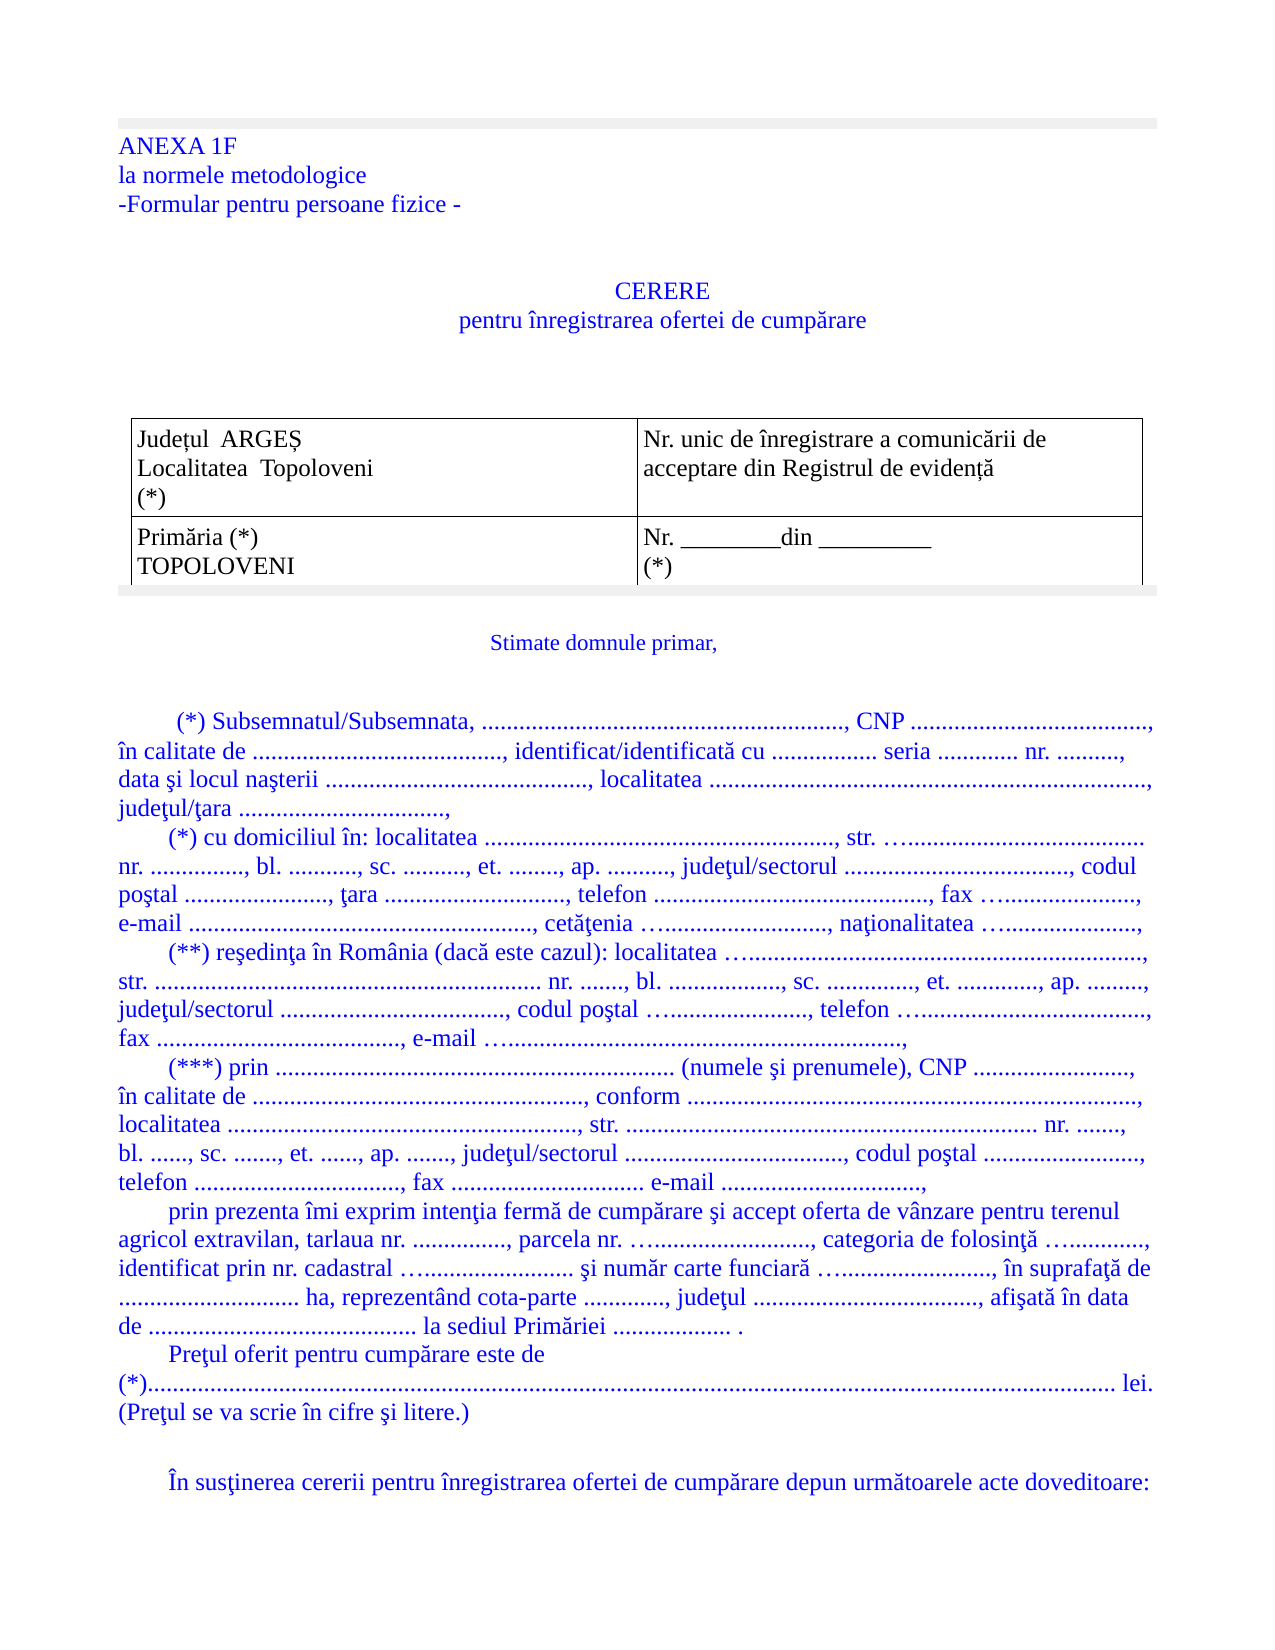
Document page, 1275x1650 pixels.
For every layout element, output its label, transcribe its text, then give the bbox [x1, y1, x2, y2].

text (*) Subsemnatul/Subsemnata, .........................................................., CNP ......................................, în calitate de ........................................, identificat/identificată cu ................. seria ............. nr. .........., data şi locul naşterii .........................................., localitatea ......................................................................, judeţul/ţara ................................., (*) cu domiciliul în: localitatea ........................................................, str. …...................................... nr. ..............., bl. ..........., sc. .........., et. ........, ap. .........., judeţul/sectorul ...................................., codul poştal ......................., ţara ............................., telefon ............................................, fax …....................., e-mail ......................................................., cetăţenia ….........................., naţionalitatea …....................., (**) reşedinţa în România (dacă este cazul): localitatea …..............................................................., str. .............................................................. nr. ......., bl. .................., sc. .............., et. ............., ap. ........., judeţul/sectorul ...................................., codul poştal …......................, telefon …...................................., fax ......................................., e-mail …..............................................................., (***) prin ................................................................ (numele şi prenumele), CNP ........................., în calitate de ....................................................., conform ........................................................................, localitatea ........................................................, str. .................................................................. nr. ......., bl. ......, sc. ......., et. ......, ap. ......., judeţul/sectorul ..................................., codul poştal ........................., telefon ................................., fax ............................... e-mail ................................, prin prezenta îmi exprim intenţia fermă de cumpărare şi accept oferta de vânzare pentru terenul agricol extravilan, tarlaua nr. ..............., parcela nr. …........................., categoria de folosinţă …............, identificat prin nr. cadastral …........................ şi număr carte funciară …........................, în suprafaţă de ............................. ha, reprezentând cota-parte ............., judeţul ...................................., afişată în data de ........................................... la sediul Primăriei ................... . Preţul oferit pentru cumpărare este de (*)........................................................................................................................................................... lei. (Preţul se va scrie în cifre şi litere.) [118, 655, 1157, 1425]
table_header Județul ARGEȘ Localitatea Topoloveni (*) [132, 419, 637, 516]
table_header Nr. unic de înregistrare a comunicării de acceptare din Registrul de evidență [638, 419, 1142, 516]
text ANEXA 1F la normele metodologice [118, 129, 1157, 189]
table_cell Primăria (*) TOPOLOVENI [132, 517, 637, 585]
text CERERE pentru înregistrarea ofertei de cumpărare [118, 234, 1157, 333]
text -Formular pentru persoane fizice - [118, 189, 1157, 218]
table_cell Nr. ________din _________ (*) [638, 517, 1142, 585]
text Stimate domnule primar, [118, 623, 1157, 655]
text În susţinerea cererii pentru înregistrarea ofertei de cumpărare depun următoarele acte doveditoare: [118, 1425, 1157, 1496]
